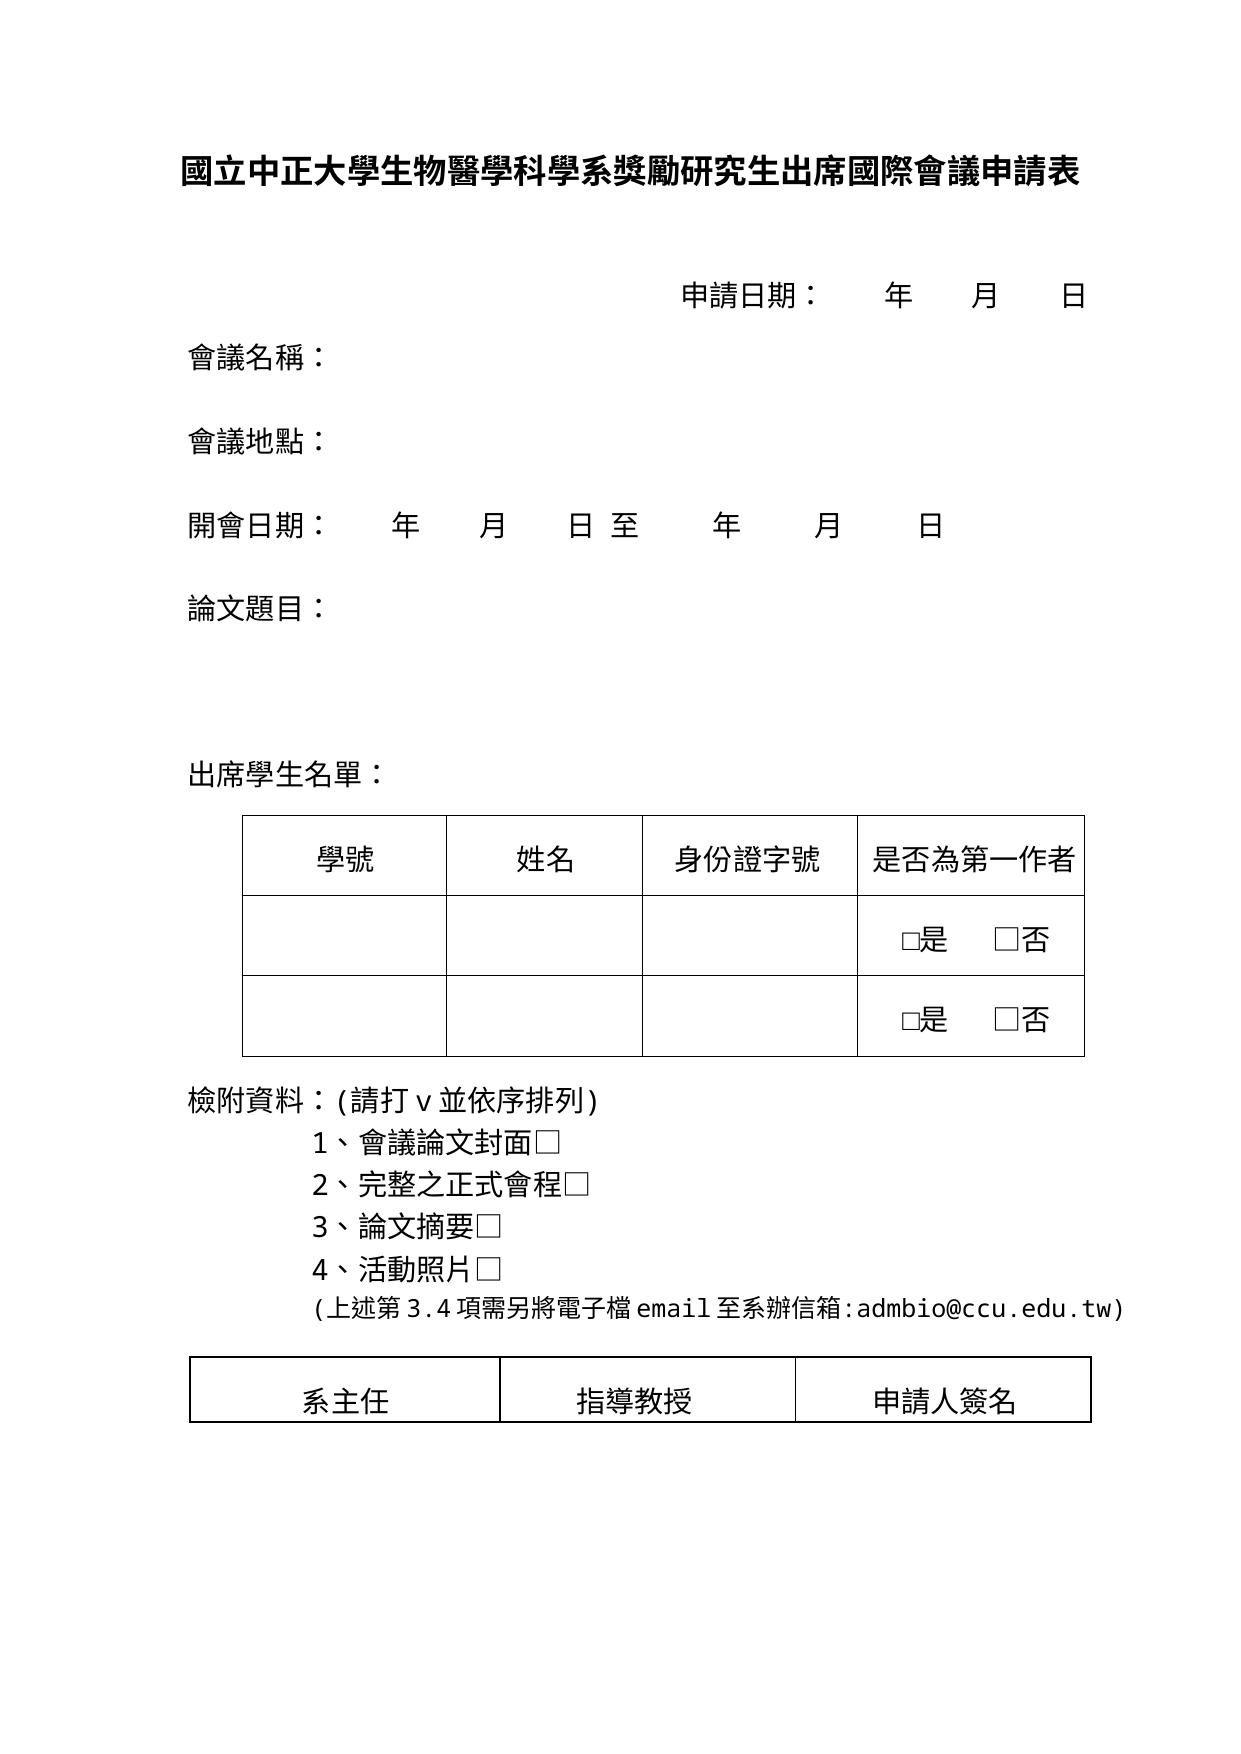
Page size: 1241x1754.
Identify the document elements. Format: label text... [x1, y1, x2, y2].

text 檢附資料：(請打v並依序排列) [187, 1057, 1240, 1119]
text 申請日期： 年 月 日 [187, 252, 1088, 314]
text 開會日期： 年 月 日 至 年 月 日 [187, 482, 1240, 544]
table_header 指導教授 [501, 1358, 795, 1421]
table_header 1、會議論文封面□ [308, 1119, 1119, 1162]
table_cell □是 □否 [858, 896, 1084, 975]
text 會議地點： [187, 398, 1240, 461]
table_header 是否為第一作者 [858, 816, 1084, 895]
table_header 系主任 [191, 1358, 499, 1421]
text 國立中正大學生物醫學科學系獎勵研究生出席國際會議申請表 [158, 127, 1103, 189]
table_cell [447, 976, 642, 1056]
table_cell □是 □否 [858, 976, 1084, 1056]
table_header 學號 [243, 816, 446, 895]
table_cell [243, 976, 446, 1056]
table_cell [643, 896, 857, 975]
table_header 申請人簽名 [796, 1358, 1090, 1421]
table_header 身份證字號 [643, 816, 857, 895]
text 會議名稱： [187, 314, 1240, 377]
table_cell 3、論文摘要□ [308, 1204, 1119, 1246]
table_cell 4、活動照片□ (上述第3.4項需另將電子檔email至系辦信箱:admbio@ccu.edu.tw) [308, 1246, 1119, 1325]
table_header 姓名 [447, 816, 642, 895]
table_cell [447, 896, 642, 975]
text 論文題目： [187, 565, 1240, 628]
table_cell 2、完整之正式會程□ [308, 1162, 1119, 1204]
table_cell [643, 976, 857, 1056]
text 出席學生名單： [187, 731, 1240, 794]
table_cell [243, 896, 446, 975]
